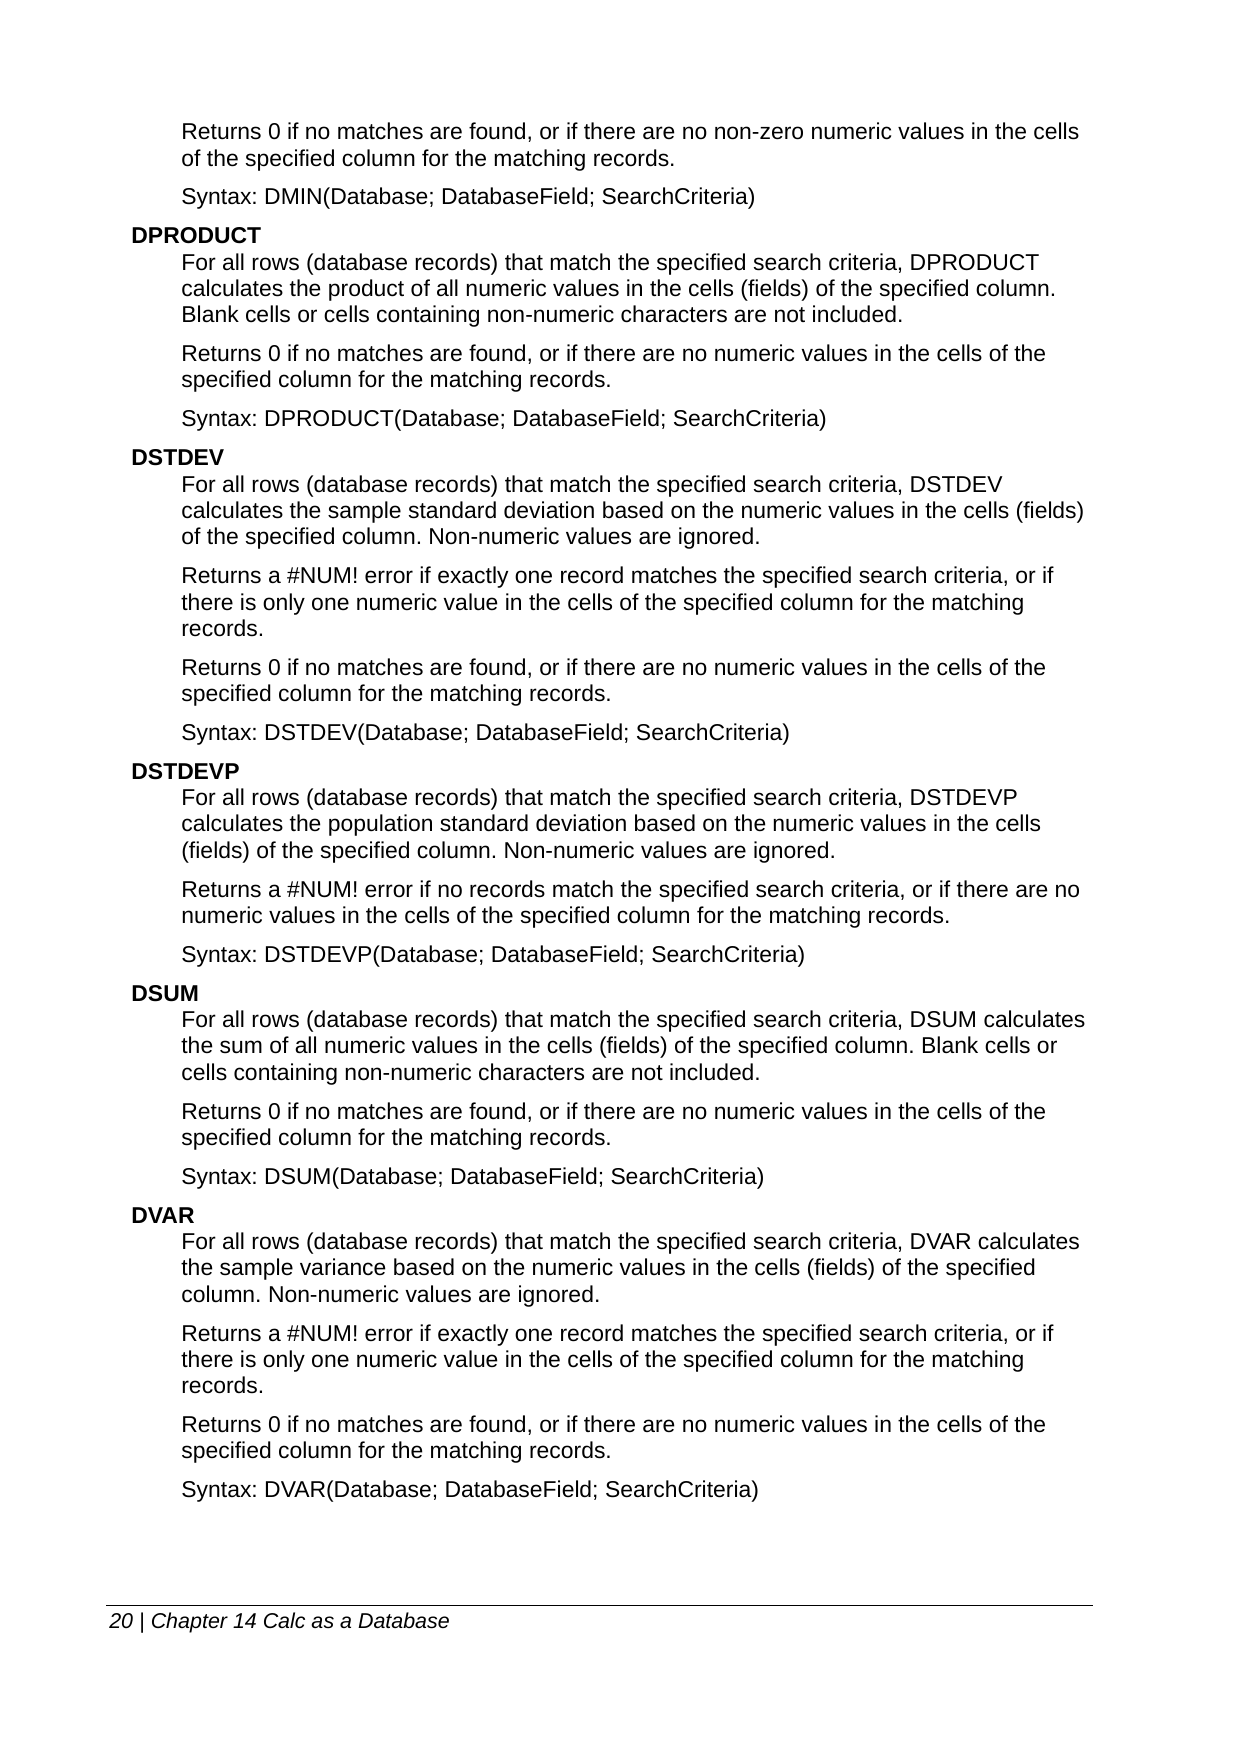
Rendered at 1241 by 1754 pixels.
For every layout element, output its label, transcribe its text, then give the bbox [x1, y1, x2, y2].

text For all rows (database records) that match the specified search criteria, DSUM calculates the sum of all numeric values in the cells (fields) of the specified column. Blank cells or cells containing non-numeric characters are not included. [181, 1006, 1093, 1085]
text For all rows (database records) that match the specified search criteria, DSTDEVP calculates the population standard deviation based on the numeric values in the cells (fields) of the specified column. Non-numeric values are ignored. [181, 784, 1093, 863]
text DSUM [131, 980, 1093, 1006]
text Returns 0 if no matches are found, or if there are no numeric values in the cells of the specified column for the matching records. [181, 654, 1093, 706]
text Returns a #NUM! error if exactly one record matches the specified search criteria, or if there is only one numeric value in the cells of the specified column for the matching records. [181, 1319, 1093, 1399]
text Syntax: DSTDEV(Database; DatabaseField; SearchCriteria) [181, 719, 1093, 745]
text Returns a #NUM! error if exactly one record matches the specified search criteria, or if there is only one numeric value in the cells of the specified column for the matching records. [181, 562, 1093, 641]
text For all rows (database records) that match the specified search criteria, DVAR calculates the sample variance based on the numeric values in the cells (fields) of the specified column. Non-numeric values are ignored. [181, 1228, 1093, 1307]
text DSTDEV [131, 444, 1093, 471]
text Returns a #NUM! error if no records match the specified search criteria, or if there are no numeric values in the cells of the specified column for the matching records. [181, 876, 1093, 928]
text For all rows (database records) that match the specified search criteria, DPRODUCT calculates the product of all numeric values in the cells (fields) of the specified column. Blank cells or cells containing non-numeric characters are not included. [181, 248, 1093, 328]
text Syntax: DSTDEVP(Database; DatabaseField; SearchCriteria) [181, 941, 1093, 967]
text Syntax: DPRODUCT(Database; DatabaseField; SearchCriteria) [181, 405, 1093, 432]
text Syntax: DVAR(Database; DatabaseField; SearchCriteria) [181, 1476, 1093, 1503]
text Syntax: DMIN(Database; DatabaseField; SearchCriteria) [181, 183, 1093, 210]
text DVAR [131, 1202, 1093, 1228]
text DSTDEVP [131, 758, 1093, 784]
text Returns 0 if no matches are found, or if there are no numeric values in the cells of the specified column for the matching records. [181, 340, 1093, 393]
text DPRODUCT [131, 222, 1093, 248]
text Returns 0 if no matches are found, or if there are no numeric values in the cells of the specified column for the matching records. [181, 1098, 1093, 1150]
text Syntax: DSUM(Database; DatabaseField; SearchCriteria) [181, 1163, 1093, 1189]
text For all rows (database records) that match the specified search criteria, DSTDEV calculates the sample standard deviation based on the numeric values in the cells (fields) of the specified column. Non-numeric values are ignored. [181, 471, 1093, 549]
text Returns 0 if no matches are found, or if there are no non-zero numeric values in the cells of the specified column for the matching records. [181, 118, 1093, 171]
text Returns 0 if no matches are found, or if there are no numeric values in the cells of the specified column for the matching records. [181, 1411, 1093, 1464]
